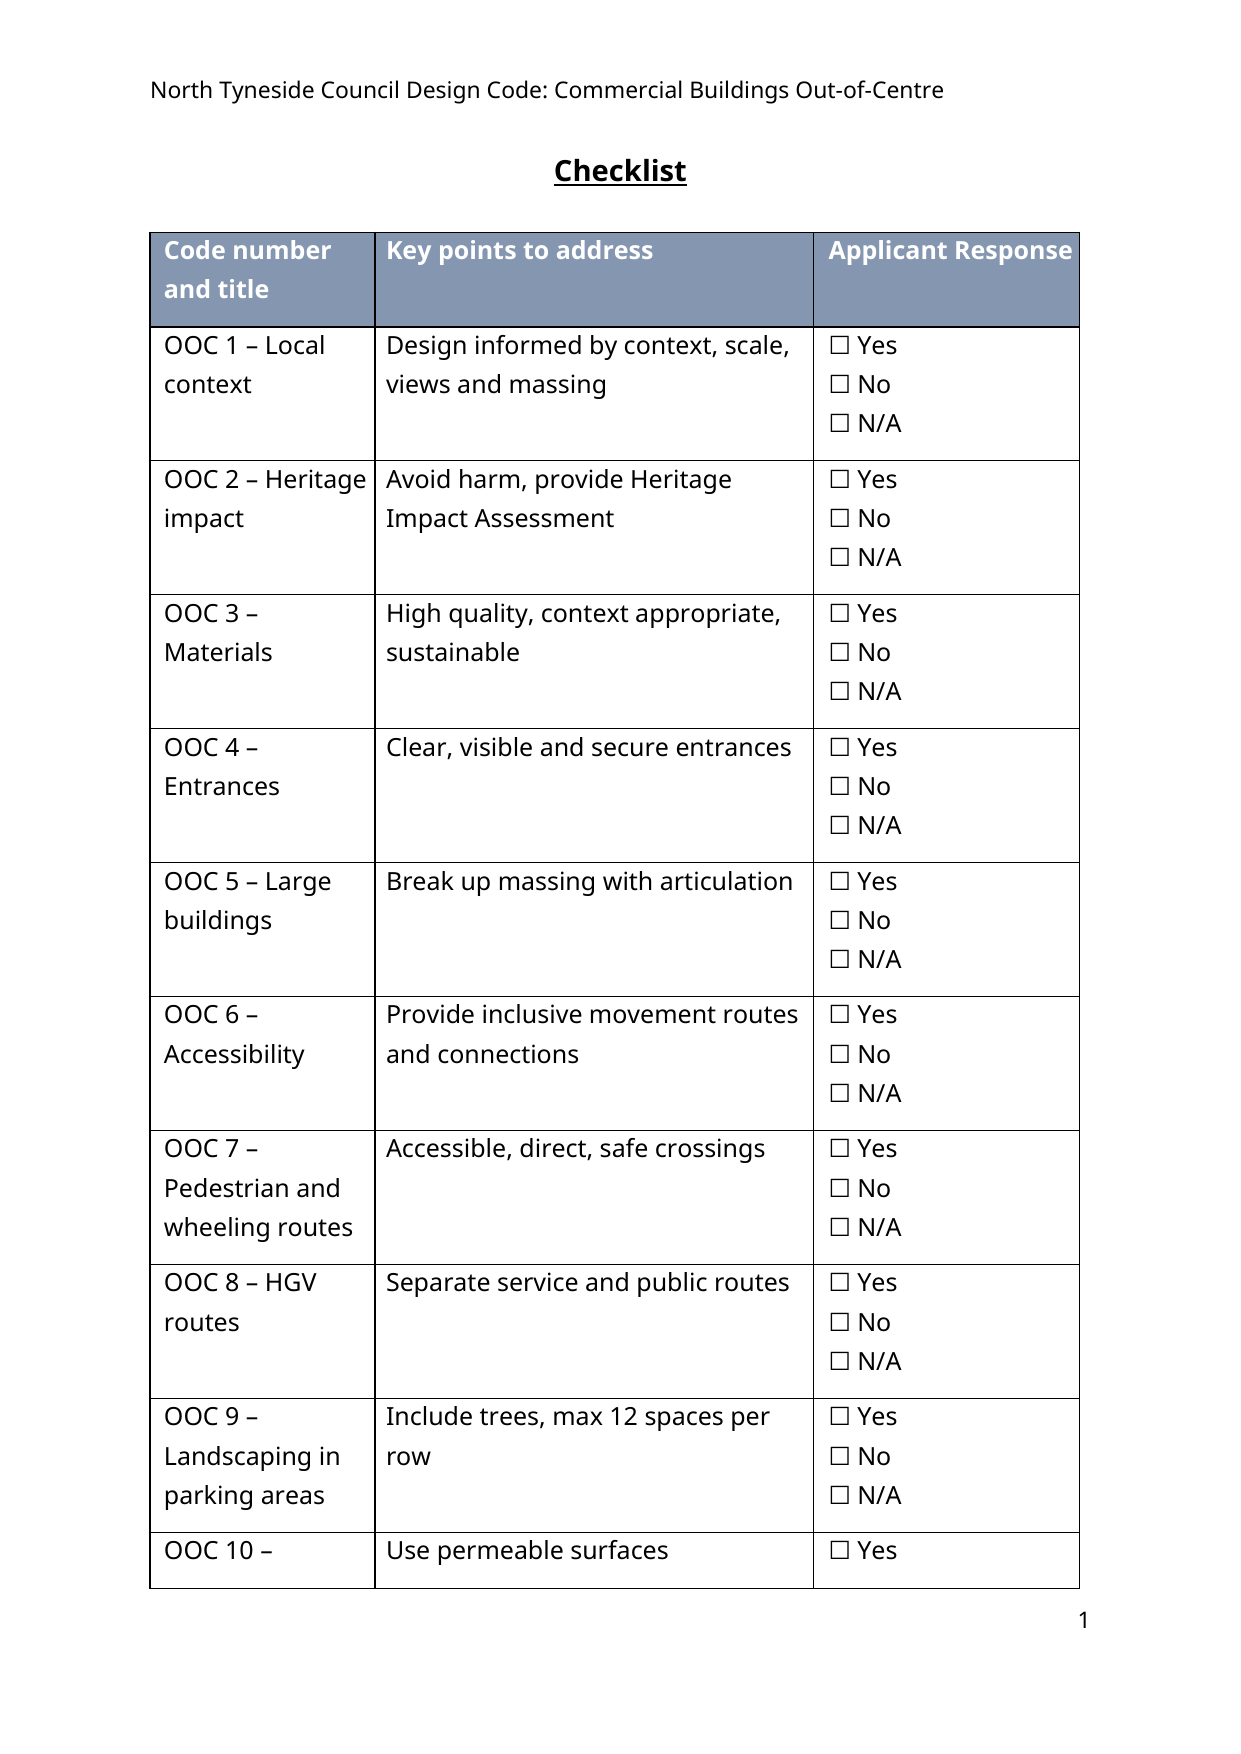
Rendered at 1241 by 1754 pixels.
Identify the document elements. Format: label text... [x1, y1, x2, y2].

table_header Code number and title [151, 233, 374, 326]
table_cell OOC 9 – Landscaping in parking areas [151, 1399, 374, 1532]
table_cell ☐ Yes ☐ No ☐ N/A [814, 1399, 1079, 1532]
table_cell Avoid harm, provide Heritage Impact Assessment [376, 461, 813, 594]
table_cell ☐ Yes ☐ No ☐ N/A [814, 729, 1079, 862]
table_cell OOC 3 – Materials [151, 595, 374, 728]
table_cell ☐ Yes ☐ No ☐ N/A [814, 1265, 1079, 1398]
table_cell ☐ Yes ☐ No ☐ N/A [814, 997, 1079, 1130]
table_cell ☐ Yes ☐ No ☐ N/A [814, 328, 1079, 460]
table_cell Design informed by context, scale, views and massing [376, 328, 813, 460]
table_cell ☐ Yes ☐ No ☐ N/A [814, 1131, 1079, 1264]
table_cell OOC 7 – Pedestrian and wheeling routes [151, 1131, 374, 1264]
table_cell ☐ Yes ☐ No ☐ N/A [814, 863, 1079, 996]
table_cell Use permeable surfaces [376, 1533, 813, 1588]
table_cell OOC 1 – Local context [151, 328, 374, 460]
table_cell Clear, visible and secure entrances [376, 729, 813, 862]
table_cell OOC 2 – Heritage impact [151, 461, 374, 594]
table_cell OOC 8 – HGV routes [151, 1265, 374, 1398]
table_cell OOC 5 – Large buildings [151, 863, 374, 996]
table_header Applicant Response [814, 233, 1079, 326]
table_cell Separate service and public routes [376, 1265, 813, 1398]
table_cell OOC 10 – [151, 1533, 374, 1588]
table_cell ☐ Yes ☐ No ☐ N/A [814, 595, 1079, 728]
table_cell ☐ Yes ☐ No ☐ N/A [814, 461, 1079, 594]
text Checklist [150, 150, 1090, 190]
table_cell ☐ Yes [814, 1533, 1079, 1588]
table_cell Break up massing with articulation [376, 863, 813, 996]
table_cell OOC 4 – Entrances [151, 729, 374, 862]
table_header Key points to address [376, 233, 813, 326]
table_cell Accessible, direct, safe crossings [376, 1131, 813, 1264]
table_cell Provide inclusive movement routes and connections [376, 997, 813, 1130]
table_cell OOC 6 – Accessibility [151, 997, 374, 1130]
table_cell High quality, context appropriate, sustainable [376, 595, 813, 728]
table_cell Include trees, max 12 spaces per row [376, 1399, 813, 1532]
